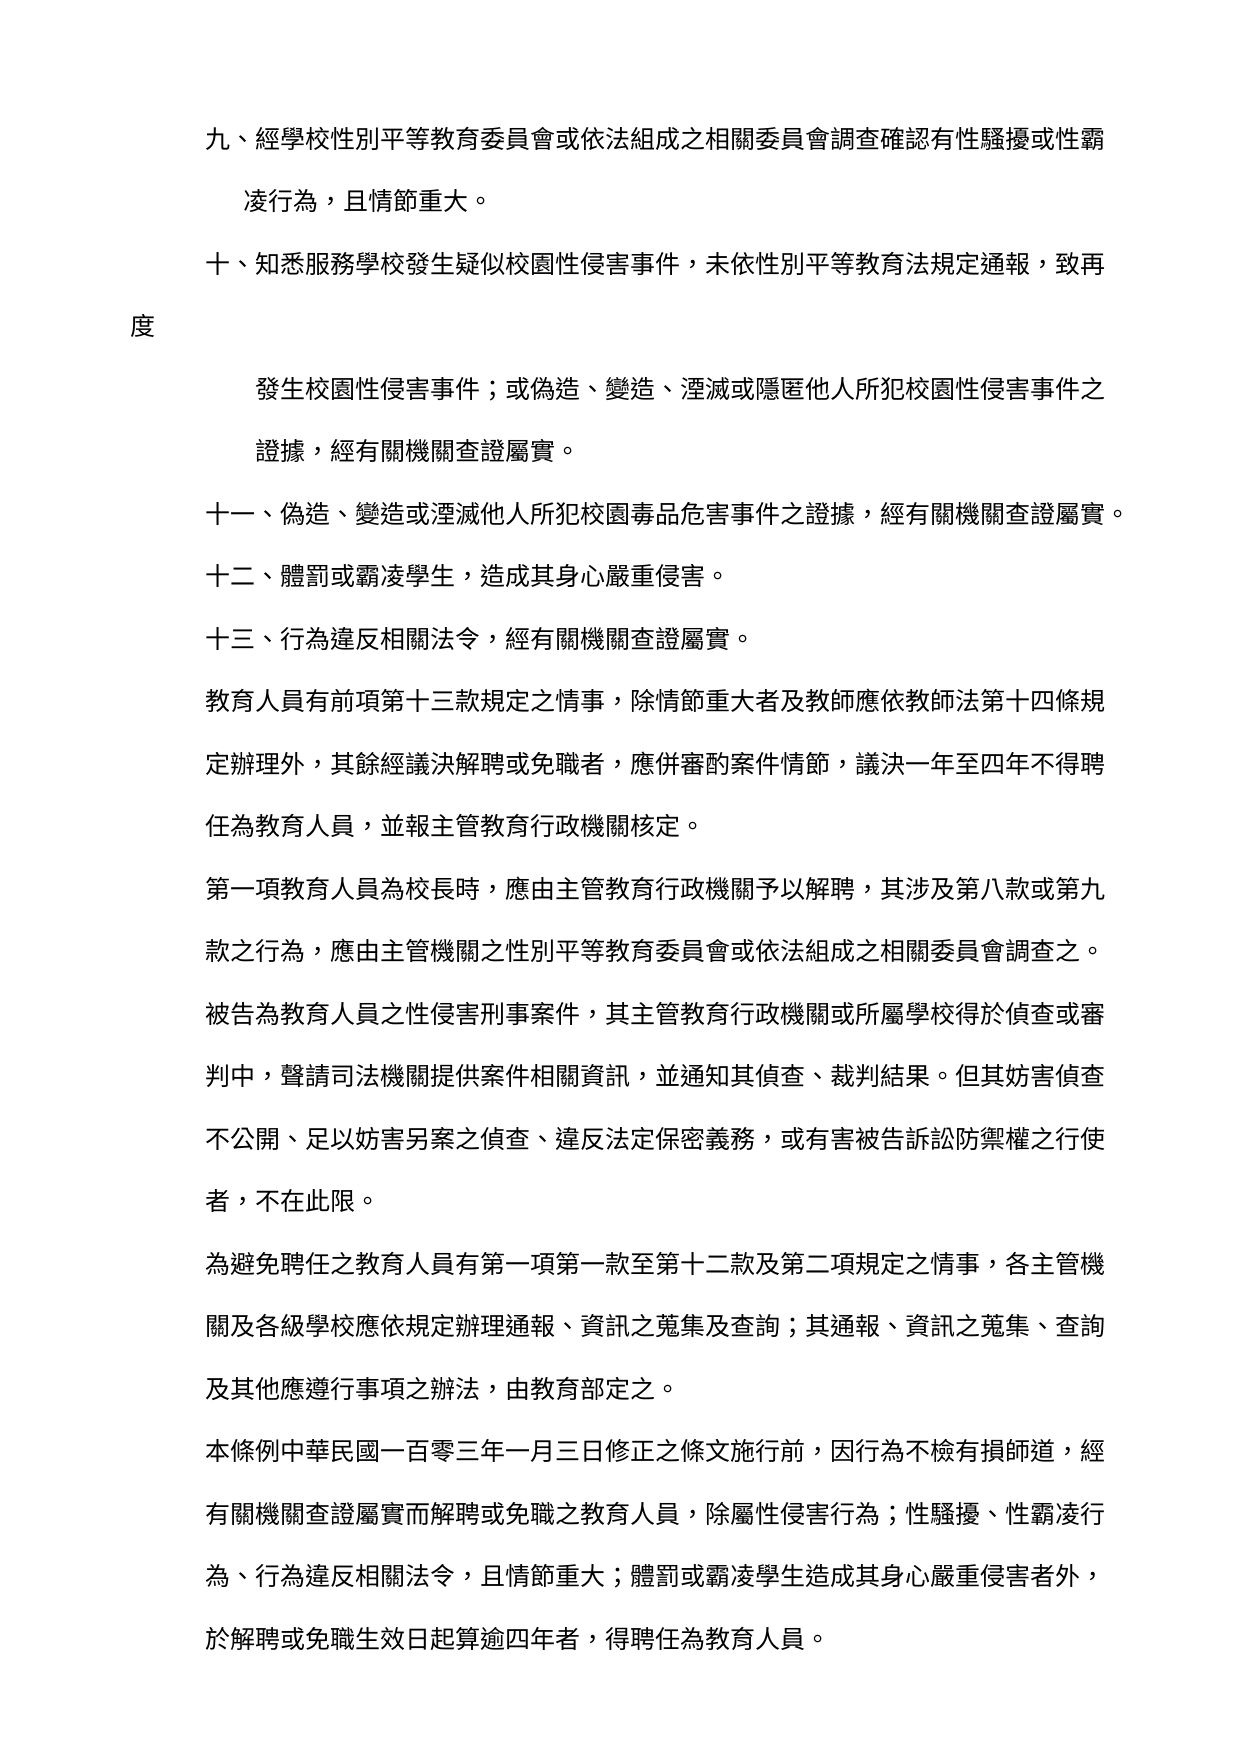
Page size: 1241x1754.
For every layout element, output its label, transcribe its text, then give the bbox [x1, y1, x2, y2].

text 十三、行為違反相關法令，經有關機關查證屬實。 [118, 596, 1122, 658]
text 第一項教育人員為校長時，應由主管教育行政機關予以解聘，其涉及第八款或第九款之行為，應由主管機關之性別平等教育委員會或依法組成之相關委員會調查之。 [206, 846, 1122, 971]
text 被告為教育人員之性侵害刑事案件，其主管教育行政機關或所屬學校得於偵查或審判中，聲請司法機關提供案件相關資訊，並通知其偵查、裁判結果。但其妨害偵查不公開、足以妨害另案之偵查、違反法定保密義務，或有害被告訴訟防禦權之行使者，不在此限。 [206, 971, 1122, 1221]
text 十二、體罰或霸凌學生，造成其身心嚴重侵害。 [118, 533, 1122, 596]
text 教育人員有前項第十三款規定之情事，除情節重大者及教師應依教師法第十四條規定辦理外，其餘經議決解聘或免職者，應併審酌案件情節，議決一年至四年不得聘任為教育人員，並報主管教育行政機關核定。 [206, 658, 1122, 846]
text 本條例中華民國一百零三年一月三日修正之條文施行前，因行為不檢有損師道，經有關機關查證屬實而解聘或免職之教育人員，除屬性侵害行為；性騷擾、性霸凌行為、行為違反相關法令，且情節重大；體罰或霸凌學生造成其身心嚴重侵害者外，於解聘或免職生效日起算逾四年者，得聘任為教育人員。 [206, 1408, 1122, 1658]
text 十、知悉服務學校發生疑似校園性侵害事件，未依性別平等教育法規定通報，致再度 [131, 221, 1122, 346]
text 發生校園性侵害事件；或偽造、變造、湮滅或隱匿他人所犯校園性侵害事件之證據，經有關機關查證屬實。 [256, 346, 1122, 471]
text 九、經學校性別平等教育委員會或依法組成之相關委員會調查確認有性騷擾或性霸凌行為，且情節重大。 [206, 96, 1122, 221]
text 十一、偽造、變造或湮滅他人所犯校園毒品危害事件之證據，經有關機關查證屬實。 [118, 471, 1122, 533]
text 為避免聘任之教育人員有第一項第一款至第十二款及第二項規定之情事，各主管機關及各級學校應依規定辦理通報、資訊之蒐集及查詢；其通報、資訊之蒐集、查詢及其他應遵行事項之辦法，由教育部定之。 [206, 1221, 1122, 1408]
